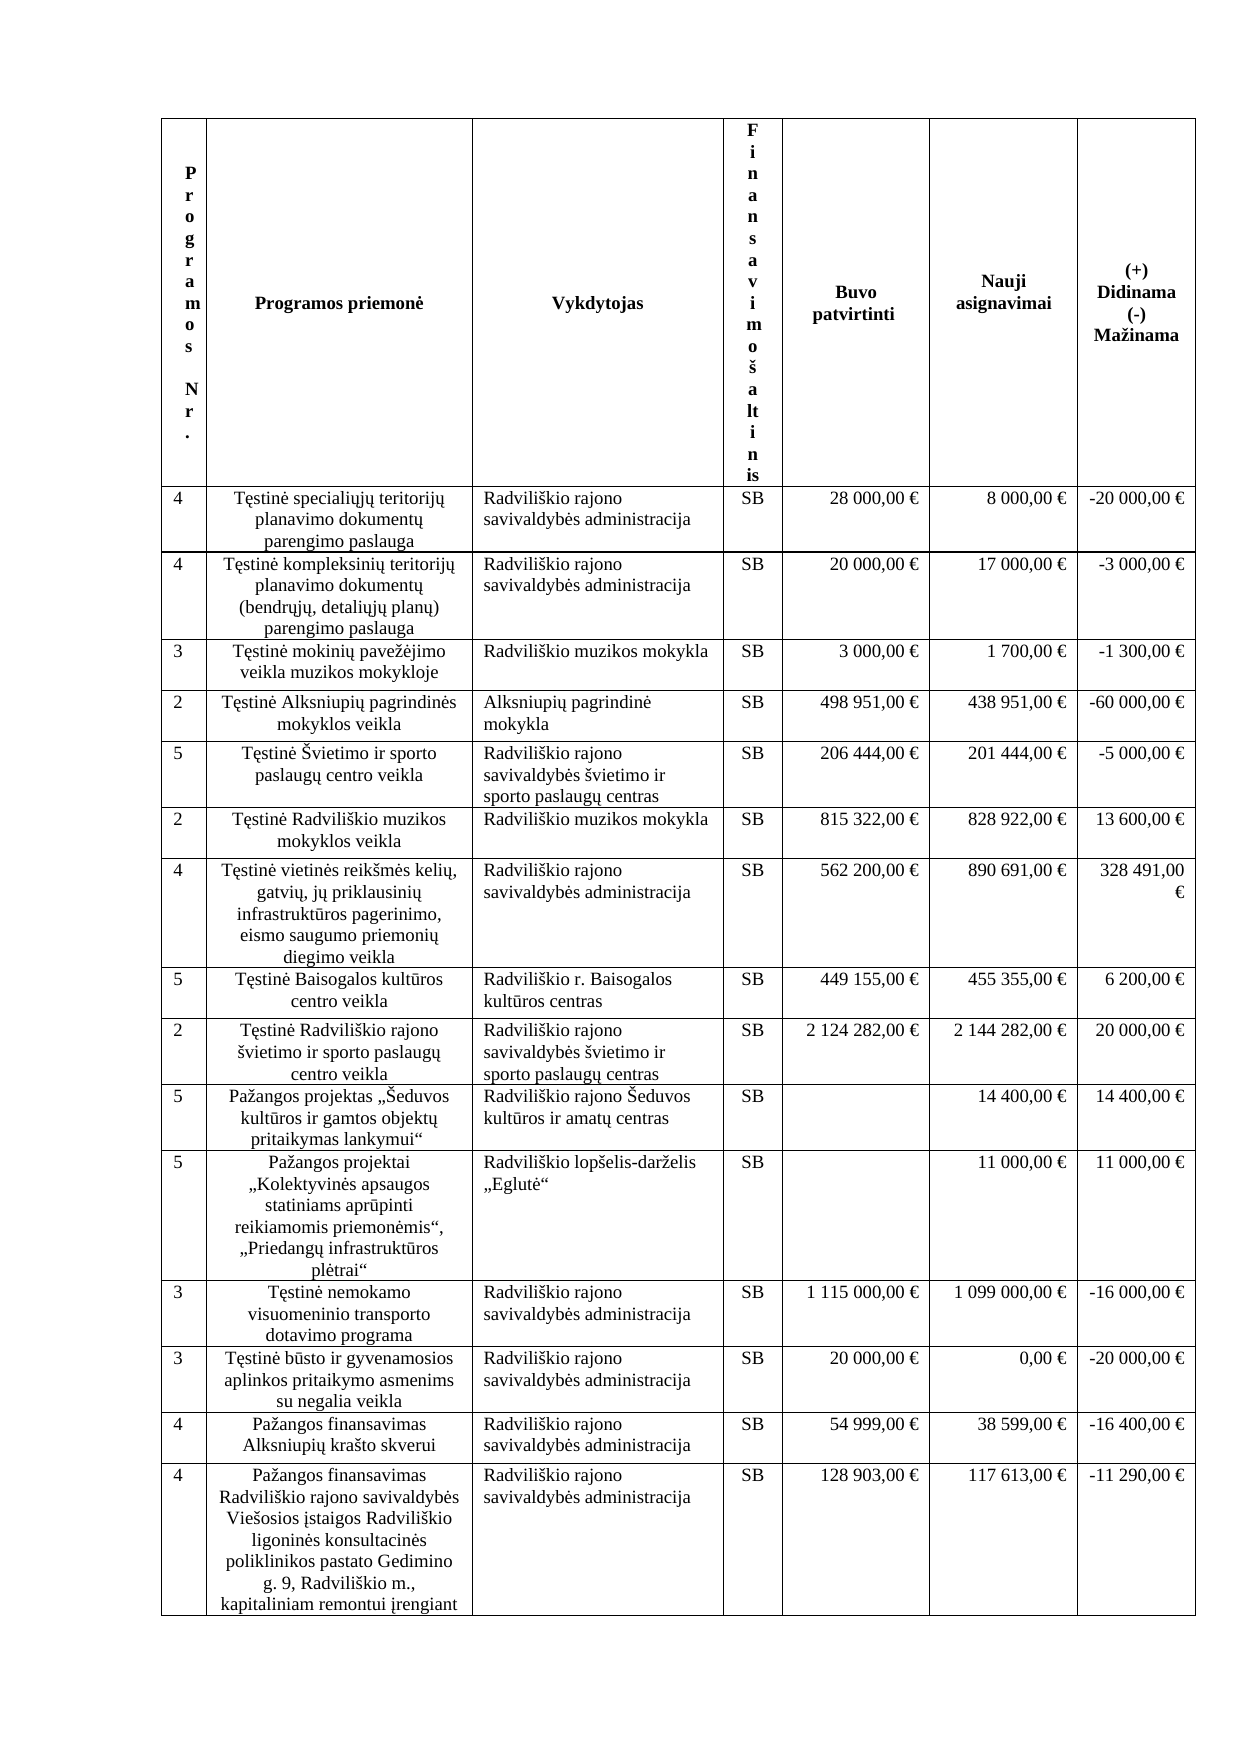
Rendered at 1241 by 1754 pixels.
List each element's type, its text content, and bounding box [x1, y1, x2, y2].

table_cell 1 700,00 € [930, 640, 1077, 690]
table_cell SB [724, 1281, 782, 1346]
table_cell 4 [162, 487, 206, 551]
table_cell 5 [162, 742, 206, 807]
table_cell SB [724, 1464, 782, 1615]
table_cell Radviliškio rajono savivaldybės administracija [473, 1464, 723, 1615]
table_cell Radviliškio rajono savivaldybės administracija [473, 1413, 723, 1463]
table_cell 3 [162, 1347, 206, 1412]
table_cell -5 000,00 € [1078, 742, 1195, 807]
table_cell 828 922,00 € [930, 808, 1077, 858]
table_cell Tęstinė vietinės reikšmės kelių, gatvių, jų priklausinių infrastruktūros pagerinimo, eismo saugumo priemonių diegimo veikla [207, 859, 472, 967]
table_cell 2 [162, 691, 206, 741]
table_cell -11 290,00 € [1078, 1464, 1195, 1615]
table_cell 1 115 000,00 € [783, 1281, 929, 1346]
table_cell Pažangos projektas „Šeduvos kultūros ir gamtos objektų pritaikymas lankymui“ [207, 1085, 472, 1150]
table_cell SB [724, 1085, 782, 1150]
table_cell 815 322,00 € [783, 808, 929, 858]
table_cell Radviliškio rajono savivaldybės administracija [473, 1347, 723, 1412]
table_cell SB [724, 1347, 782, 1412]
table_cell Radviliškio lopšelis-darželis „Eglutė“ [473, 1151, 723, 1280]
table_cell 2 [162, 808, 206, 858]
table_cell 449 155,00 € [783, 968, 929, 1018]
table_cell Radviliškio rajono Šeduvos kultūros ir amatų centras [473, 1085, 723, 1150]
table_cell Radviliškio rajono savivaldybės administracija [473, 553, 723, 639]
table_cell 1 099 000,00 € [930, 1281, 1077, 1346]
table_cell 54 999,00 € [783, 1413, 929, 1463]
table_cell SB [724, 808, 782, 858]
table_cell Tęstinė Švietimo ir sporto paslaugų centro veikla [207, 742, 472, 807]
table_cell 4 [162, 1464, 206, 1615]
table_cell Tęstinė būsto ir gyvenamosios aplinkos pritaikymo asmenims su negalia veikla [207, 1347, 472, 1412]
table_cell 128 903,00 € [783, 1464, 929, 1615]
table_cell [783, 1151, 929, 1280]
table_cell -20 000,00 € [1078, 487, 1195, 551]
table_cell 28 000,00 € [783, 487, 929, 551]
table_cell 5 [162, 968, 206, 1018]
table_cell [783, 1085, 929, 1150]
table_cell 4 [162, 553, 206, 639]
table_cell 206 444,00 € [783, 742, 929, 807]
table_cell SB [724, 1413, 782, 1463]
table_cell Tęstinė Baisogalos kultūros centro veikla [207, 968, 472, 1018]
table_cell Tęstinė Alksniupių pagrindinės mokyklos veikla [207, 691, 472, 741]
table_cell SB [724, 1151, 782, 1280]
table_cell 14 400,00 € [930, 1085, 1077, 1150]
table_cell Tęstinė specialiųjų teritorijų planavimo dokumentų parengimo paslauga [207, 487, 472, 551]
table_cell 5 [162, 1085, 206, 1150]
table_cell 3 [162, 1281, 206, 1346]
table_cell Radviliškio rajono savivaldybės švietimo ir sporto paslaugų centras [473, 742, 723, 807]
table_cell -3 000,00 € [1078, 553, 1195, 639]
table_cell Radviliškio rajono savivaldybės administracija [473, 859, 723, 967]
table_cell 6 200,00 € [1078, 968, 1195, 1018]
table_cell Radviliškio rajono savivaldybės švietimo ir sporto paslaugų centras [473, 1019, 723, 1084]
table_cell Tęstinė nemokamo visuomeninio transporto dotavimo programa [207, 1281, 472, 1346]
table_cell Pažangos finansavimas Alksniupių krašto skverui [207, 1413, 472, 1463]
table_cell Alksniupių pagrindinė mokykla [473, 691, 723, 741]
table_cell 2 [162, 1019, 206, 1084]
table_cell SB [724, 859, 782, 967]
table_cell 890 691,00 € [930, 859, 1077, 967]
table_cell 455 355,00 € [930, 968, 1077, 1018]
table_cell -1 300,00 € [1078, 640, 1195, 690]
table_header (+) Didinama (-) Mažinama [1078, 119, 1195, 486]
table_cell 498 951,00 € [783, 691, 929, 741]
table_cell 0,00 € [930, 1347, 1077, 1412]
table_cell 2 124 282,00 € [783, 1019, 929, 1084]
table_header Vykdytojas [473, 119, 723, 486]
table_cell 117 613,00 € [930, 1464, 1077, 1615]
table_cell SB [724, 640, 782, 690]
table_cell 20 000,00 € [783, 1347, 929, 1412]
table_cell 11 000,00 € [930, 1151, 1077, 1280]
table_cell 8 000,00 € [930, 487, 1077, 551]
table_cell -20 000,00 € [1078, 1347, 1195, 1412]
table_cell 20 000,00 € [783, 553, 929, 639]
table_cell SB [724, 691, 782, 741]
table_cell 14 400,00 € [1078, 1085, 1195, 1150]
table_cell 562 200,00 € [783, 859, 929, 967]
table_cell 2 144 282,00 € [930, 1019, 1077, 1084]
table_cell SB [724, 487, 782, 551]
table_cell 4 [162, 1413, 206, 1463]
table_cell -60 000,00 € [1078, 691, 1195, 741]
table_cell 3 000,00 € [783, 640, 929, 690]
table_cell 438 951,00 € [930, 691, 1077, 741]
table_cell SB [724, 742, 782, 807]
table_cell Pažangos projektai „Kolektyvinės apsaugos statiniams aprūpinti reikiamomis priemonėmis“, „Priedangų infrastruktūros plėtrai“ [207, 1151, 472, 1280]
table_cell Radviliškio r. Baisogalos kultūros centras [473, 968, 723, 1018]
table_cell 3 [162, 640, 206, 690]
table_cell 38 599,00 € [930, 1413, 1077, 1463]
table_header Finansavimo šaltinis [724, 119, 782, 486]
table_cell SB [724, 553, 782, 639]
table_header Nauji asignavimai [930, 119, 1077, 486]
table_cell Tęstinė mokinių pavežėjimo veikla muzikos mokykloje [207, 640, 472, 690]
table_cell -16 400,00 € [1078, 1413, 1195, 1463]
table_cell 13 600,00 € [1078, 808, 1195, 858]
table_cell 17 000,00 € [930, 553, 1077, 639]
table_cell Tęstinė Radviliškio muzikos mokyklos veikla [207, 808, 472, 858]
table_cell Tęstinė kompleksinių teritorijų planavimo dokumentų (bendrųjų, detaliųjų planų) parengimo paslauga [207, 553, 472, 639]
table_cell SB [724, 968, 782, 1018]
table_cell SB [724, 1019, 782, 1084]
table_cell Radviliškio muzikos mokykla [473, 808, 723, 858]
table_cell Tęstinė Radviliškio rajono švietimo ir sporto paslaugų centro veikla [207, 1019, 472, 1084]
table_cell Radviliškio rajono savivaldybės administracija [473, 1281, 723, 1346]
table_cell -16 000,00 € [1078, 1281, 1195, 1346]
table_header Buvo patvirtinti [783, 119, 929, 486]
table_cell 11 000,00 € [1078, 1151, 1195, 1280]
table_cell 201 444,00 € [930, 742, 1077, 807]
table_header Programos priemonė [207, 119, 472, 486]
table_cell Radviliškio muzikos mokykla [473, 640, 723, 690]
table_cell Radviliškio rajono savivaldybės administracija [473, 487, 723, 551]
table_cell 328 491,00 € [1078, 859, 1195, 967]
table_cell Pažangos finansavimas Radviliškio rajono savivaldybės Viešosios įstaigos Radviliškio ligoninės konsultacinės poliklinikos pastato Gedimino g. 9, Radviliškio m., kapitaliniam remontui įrengiant [207, 1464, 472, 1615]
table_cell 20 000,00 € [1078, 1019, 1195, 1084]
table_cell 4 [162, 859, 206, 967]
table_cell 5 [162, 1151, 206, 1280]
table_header Programos Nr. [162, 119, 206, 486]
